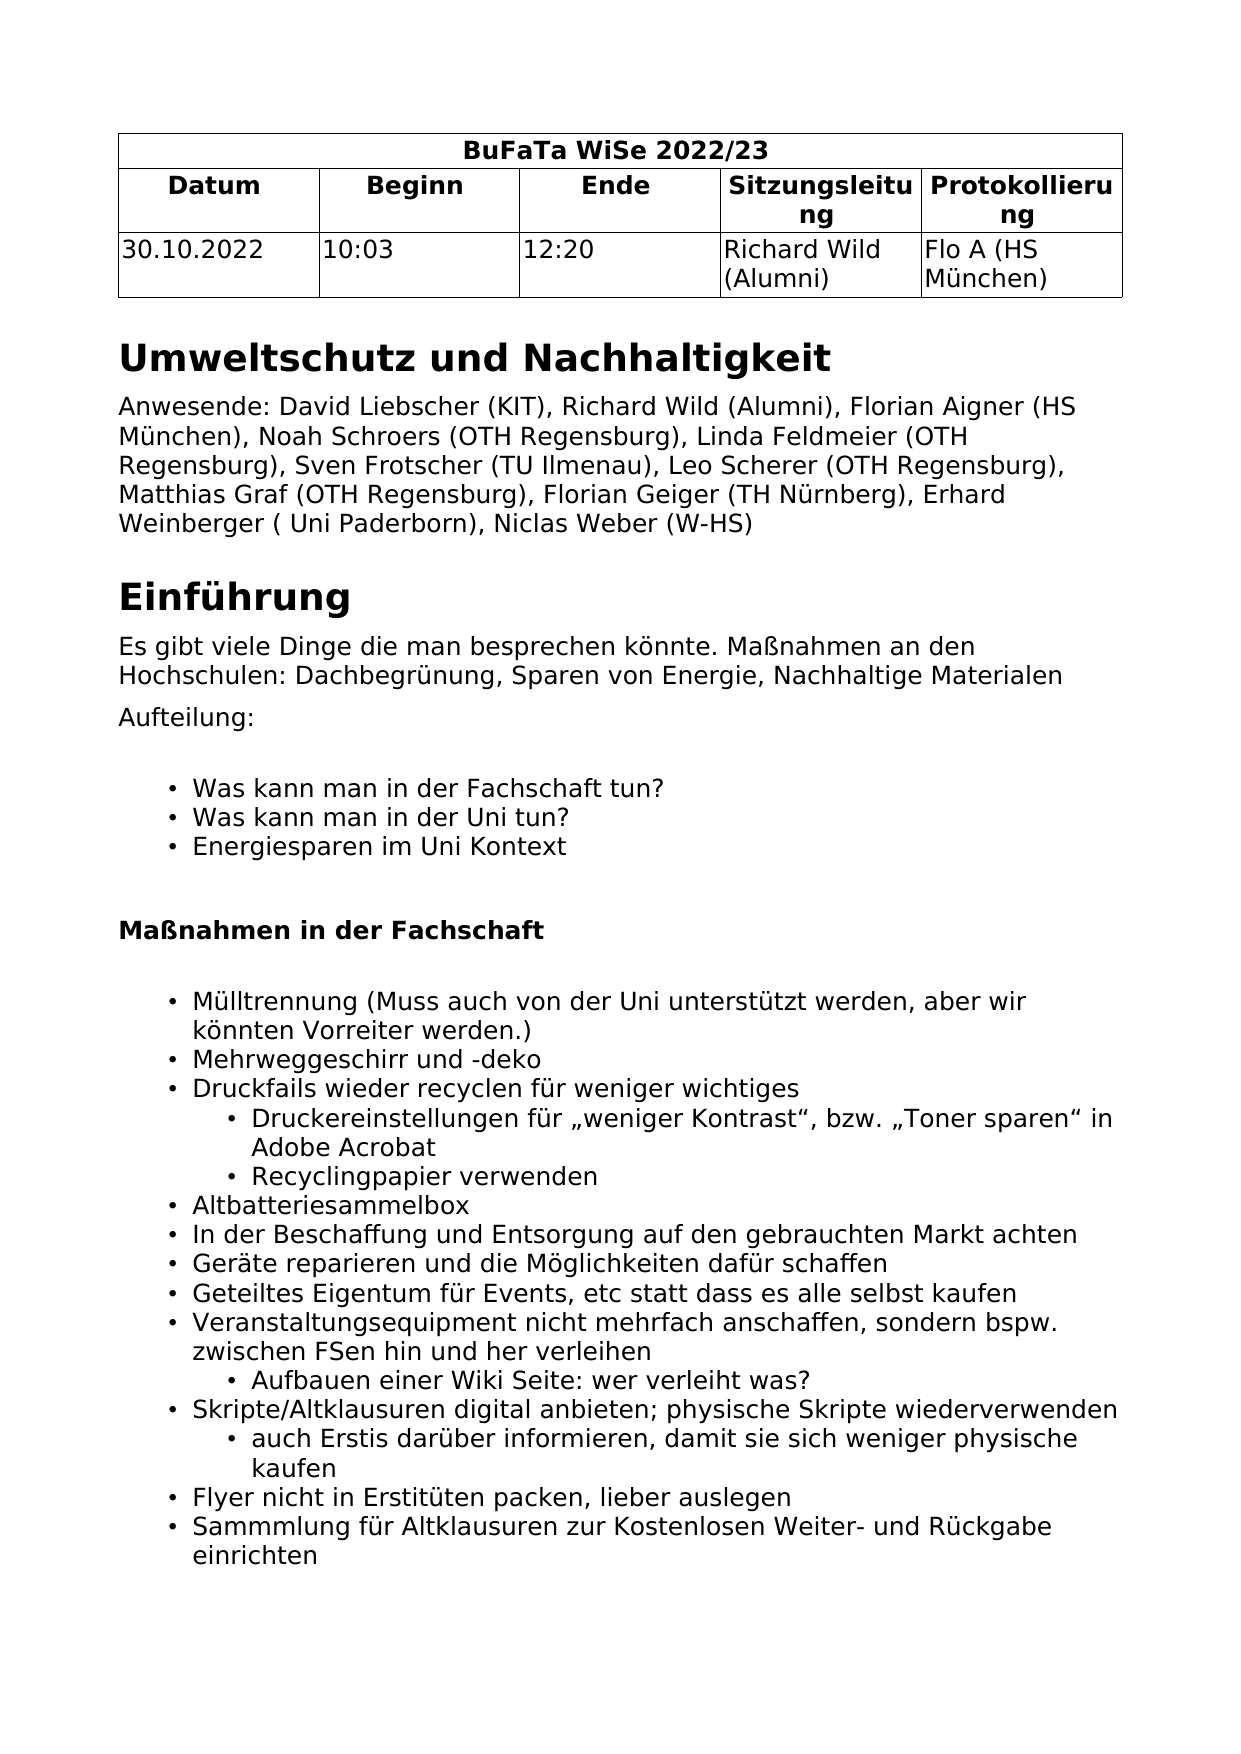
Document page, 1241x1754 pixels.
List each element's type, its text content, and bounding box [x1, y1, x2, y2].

table_cell Ende [520, 169, 720, 232]
table_cell Flo A (HS München) [922, 233, 1122, 297]
subtitle Umweltschutz und Nachhaltigkeit [118, 336, 1122, 380]
table_cell 30.10.2022 [119, 233, 319, 297]
list Altbatteriesammelbox [177, 1191, 1122, 1221]
list Mehrweggeschirr und -deko [177, 1046, 1122, 1075]
table_cell Protokollierung [922, 169, 1122, 232]
list Druckfails wieder recyclen für weniger wichtiges [177, 1075, 1122, 1104]
table_cell Datum [119, 169, 319, 232]
text Es gibt viele Dinge die man besprechen könnte. Maßnahmen an den Hochschulen: Dachbegrünung, Sparen von Energie, Nachhaltige Materialen [118, 632, 1122, 690]
list Was kann man in der Fachschaft tun? [177, 774, 1122, 803]
subtitle Maßnahmen in der Fachschaft [118, 916, 1122, 945]
list Veranstaltungsequipment nicht mehrfach anschaffen, sondern bspw. zwischen FSen hin und her verleihen [177, 1308, 1122, 1366]
list Recyclingpapier verwenden [236, 1162, 1122, 1191]
list Geteiltes Eigentum für Events, etc statt dass es alle selbst kaufen [177, 1279, 1122, 1308]
list Geräte reparieren und die Möglichkeiten dafür schaffen [177, 1250, 1122, 1279]
table_cell Beginn [320, 169, 519, 232]
list Skripte/Altklausuren digital anbieten; physische Skripte wiederverwenden [177, 1396, 1122, 1425]
list Druckereinstellungen für „weniger Kontrast“, bzw. „Toner sparen“ in Adobe Acrobat [236, 1104, 1122, 1162]
list Mülltrennung (Muss auch von der Uni unterstützt werden, aber wir könnten Vorreiter werden.) [177, 987, 1122, 1046]
list Sammmlung für Altklausuren zur Kostenlosen Weiter- und Rückgabe einrichten [177, 1512, 1122, 1571]
list In der Beschaffung und Entsorgung auf den gebrauchten Markt achten [177, 1221, 1122, 1250]
list Was kann man in der Uni tun? [177, 803, 1122, 832]
table_cell Sitzungsleitung [721, 169, 921, 232]
table_cell Richard Wild (Alumni) [721, 233, 921, 297]
list auch Erstis darüber informieren, damit sie sich weniger physische kaufen [236, 1425, 1122, 1483]
table_header BuFaTa WiSe 2022/23 [119, 134, 1122, 168]
list Aufbauen einer Wiki Seite: wer verleiht was? [236, 1366, 1122, 1396]
list Energiesparen im Uni Kontext [177, 832, 1122, 862]
text Anwesende: David Liebscher (KIT), Richard Wild (Alumni), Florian Aigner (HS München), Noah Schroers (OTH Regensburg), Linda Feldmeier (OTH Regensburg), Sven Frotscher (TU Ilmenau), Leo Scherer (OTH Regensburg), Matthias Graf (OTH Regensburg), Florian Geiger (TH Nürnberg), Erhard Weinberger ( Uni Paderborn), Niclas Weber (W-HS) [118, 393, 1122, 538]
subtitle Einführung [118, 576, 1122, 619]
list Flyer nicht in Erstitüten packen, lieber auslegen [177, 1483, 1122, 1512]
text Aufteilung: [118, 703, 1122, 732]
table_cell 12:20 [520, 233, 720, 297]
table_cell 10:03 [320, 233, 519, 297]
